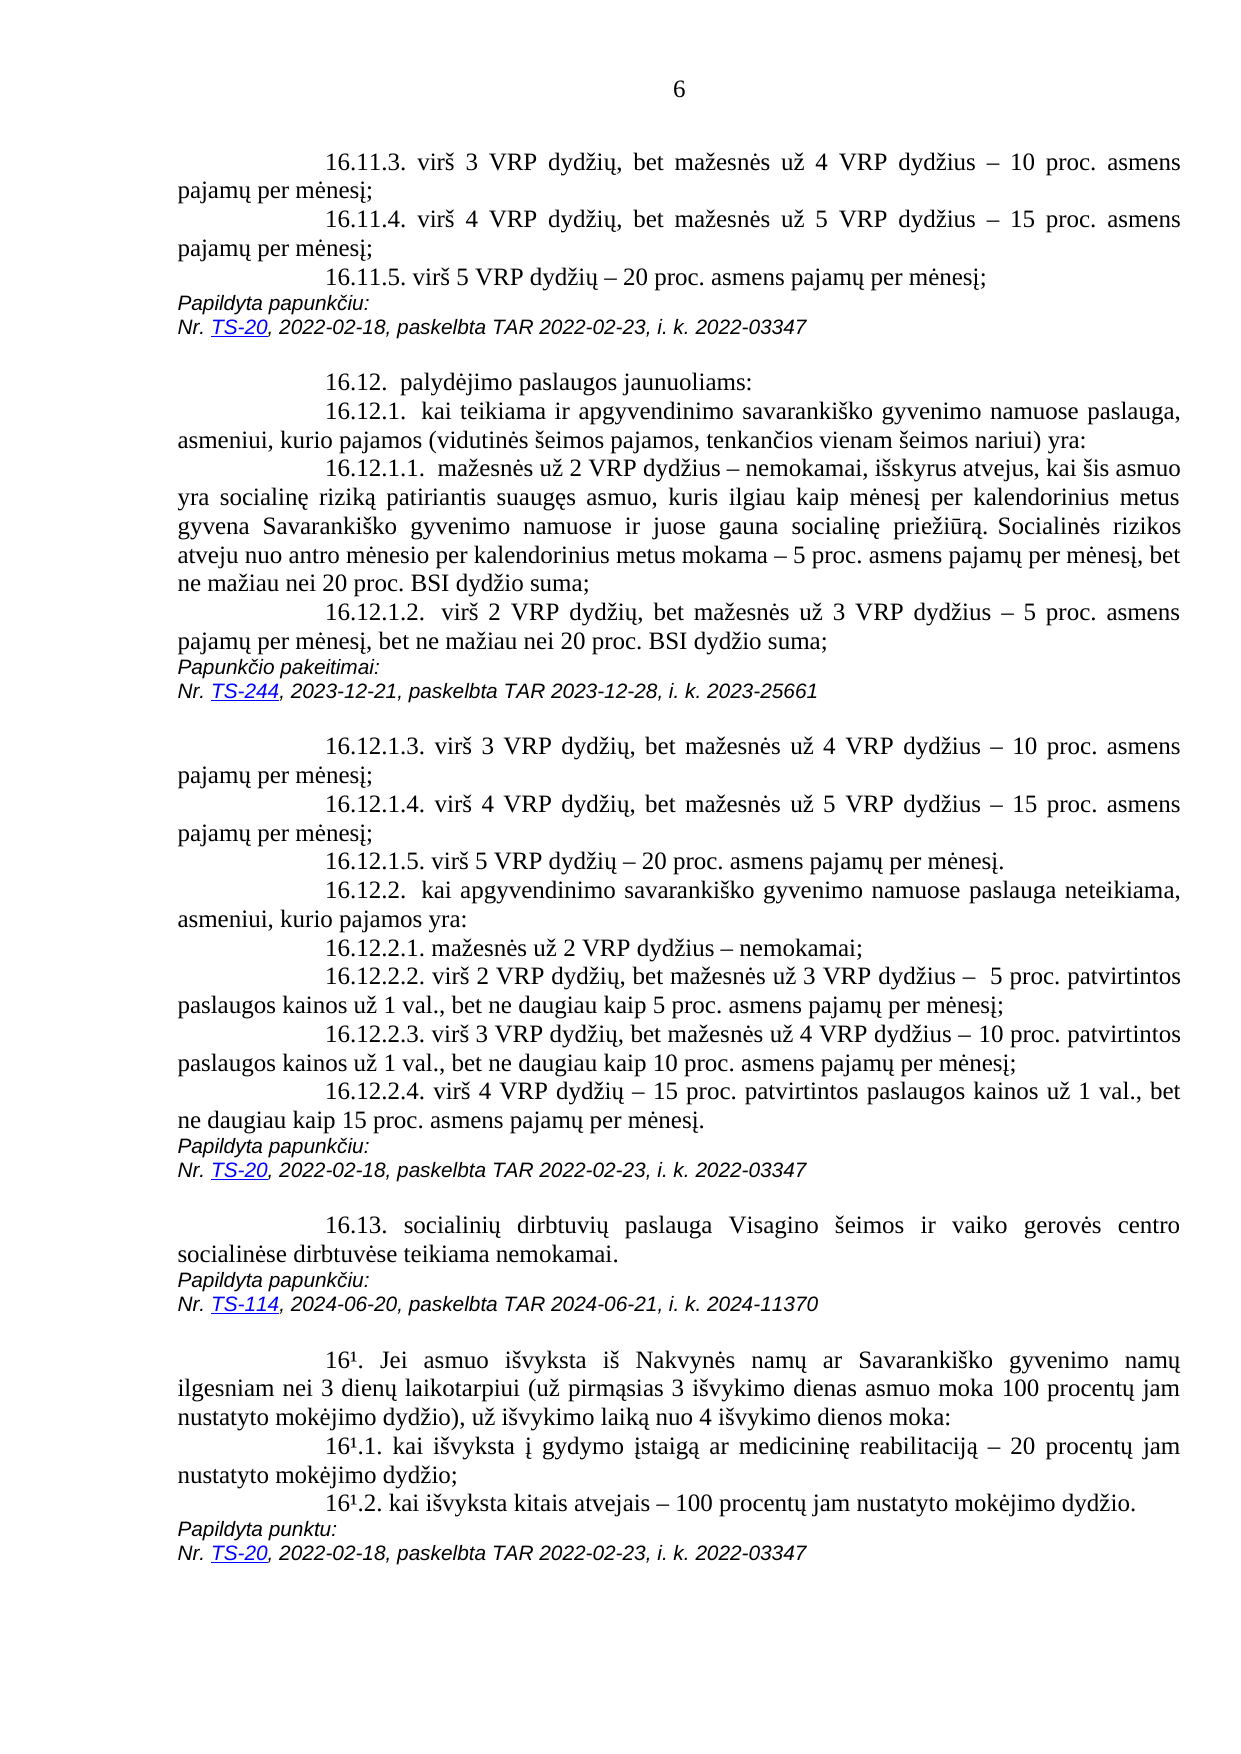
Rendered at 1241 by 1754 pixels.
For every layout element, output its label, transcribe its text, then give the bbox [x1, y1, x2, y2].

text 16.12.1.3. virš 3 VRP dydžių, bet mažesnės už 4 VRP dydžius – 10 proc. asmens pajamų per mėnesį; [177, 731, 1181, 789]
text 16¹.2. kai išvyksta kitais atvejais – 100 procentų jam nustatyto mokėjimo dydžio. [177, 1488, 1181, 1517]
text 16.12.1.5. virš 5 VRP dydžių – 20 proc. asmens pajamų per mėnesį. [177, 846, 1181, 875]
text 16¹.1. kai išvyksta į gydymo įstaigą ar medicininę reabilitaciją – 20 procentų jam nustatyto mokėjimo dydžio; [177, 1431, 1181, 1488]
text Nr. TS-20, 2022-02-18, paskelbta TAR 2022-02-23, i. k. 2022-03347 [177, 1158, 1181, 1182]
text 16.12.2.4. virš 4 VRP dydžių – 15 proc. patvirtintos paslaugos kainos už 1 val., bet ne daugiau kaip 15 proc. asmens pajamų per mėnesį. [177, 1076, 1181, 1134]
text 16.11.4. virš 4 VRP dydžių, bet mažesnės už 5 VRP dydžius – 15 proc. asmens pajamų per mėnesį; [177, 204, 1181, 262]
text 16.12.1.1. mažesnės už 2 VRP dydžius – nemokamai, išskyrus atvejus, kai šis asmuo yra socialinę riziką patiriantis suaugęs asmuo, kuris ilgiau kaip mėnesį per kalendorinius metus gyvena Savarankiško gyvenimo namuose ir juose gauna socialinę priežiūrą. Socialinės rizikos atveju nuo antro mėnesio per kalendorinius metus mokama – 5 proc. asmens pajamų per mėnesį, bet ne mažiau nei 20 proc. BSI dydžio suma; [177, 453, 1181, 597]
text Nr. TS-20, 2022-02-18, paskelbta TAR 2022-02-23, i. k. 2022-03347 [177, 314, 1181, 338]
text 16.12.1. kai teikiama ir apgyvendinimo savarankiško gyvenimo namuose paslauga, asmeniui, kurio pajamos (vidutinės šeimos pajamos, tenkančios vienam šeimos nariui) yra: [177, 396, 1181, 453]
text 16.11.5. virš 5 VRP dydžių – 20 proc. asmens pajamų per mėnesį; [177, 262, 1181, 291]
text Nr. TS-20, 2022-02-18, paskelbta TAR 2022-02-23, i. k. 2022-03347 [177, 1541, 1181, 1565]
text Papildyta punktu: [177, 1517, 1181, 1541]
text Nr. TS-244, 2023-12-21, paskelbta TAR 2023-12-28, i. k. 2023-25661 [177, 679, 1181, 703]
text Nr. TS-114, 2024-06-20, paskelbta TAR 2024-06-21, i. k. 2024-11370 [177, 1292, 1181, 1316]
text 16.12.2. kai apgyvendinimo savarankiško gyvenimo namuose paslauga neteikiama, asmeniui, kurio pajamos yra: [177, 875, 1181, 933]
text 16.12.2.1. mažesnės už 2 VRP dydžius – nemokamai; [177, 933, 1181, 961]
text Papildyta papunkčiu: [177, 291, 1181, 314]
text 16¹. Jei asmuo išvyksta iš Nakvynės namų ar Savarankiško gyvenimo namų ilgesniam nei 3 dienų laikotarpiui (už pirmąsias 3 išvykimo dienas asmuo moka 100 procentų jam nustatyto mokėjimo dydžio), už išvykimo laiką nuo 4 išvykimo dienos moka: [177, 1345, 1181, 1431]
text Papildyta papunkčiu: [177, 1268, 1181, 1292]
text 16.12.1.2. virš 2 VRP dydžių, bet mažesnės už 3 VRP dydžius – 5 proc. asmens pajamų per mėnesį, bet ne mažiau nei 20 proc. BSI dydžio suma; [177, 597, 1181, 655]
text 16.13. socialinių dirbtuvių paslauga Visagino šeimos ir vaiko gerovės centro socialinėse dirbtuvėse teikiama nemokamai. [177, 1211, 1181, 1268]
text 16.11.3. virš 3 VRP dydžių, bet mažesnės už 4 VRP dydžius – 10 proc. asmens pajamų per mėnesį; [177, 147, 1181, 204]
text 16.12. palydėjimo paslaugos jaunuoliams: [177, 367, 1181, 396]
text 16.12.2.3. virš 3 VRP dydžių, bet mažesnės už 4 VRP dydžius – 10 proc. patvirtintos paslaugos kainos už 1 val., bet ne daugiau kaip 10 proc. asmens pajamų per mėnesį; [177, 1019, 1181, 1076]
text 16.12.1.4. virš 4 VRP dydžių, bet mažesnės už 5 VRP dydžius – 15 proc. asmens pajamų per mėnesį; [177, 789, 1181, 846]
text 16.12.2.2. virš 2 VRP dydžių, bet mažesnės už 3 VRP dydžius – 5 proc. patvirtintos paslaugos kainos už 1 val., bet ne daugiau kaip 5 proc. asmens pajamų per mėnesį; [177, 961, 1181, 1019]
text Papildyta papunkčiu: [177, 1134, 1181, 1158]
text Papunkčio pakeitimai: [177, 655, 1181, 679]
